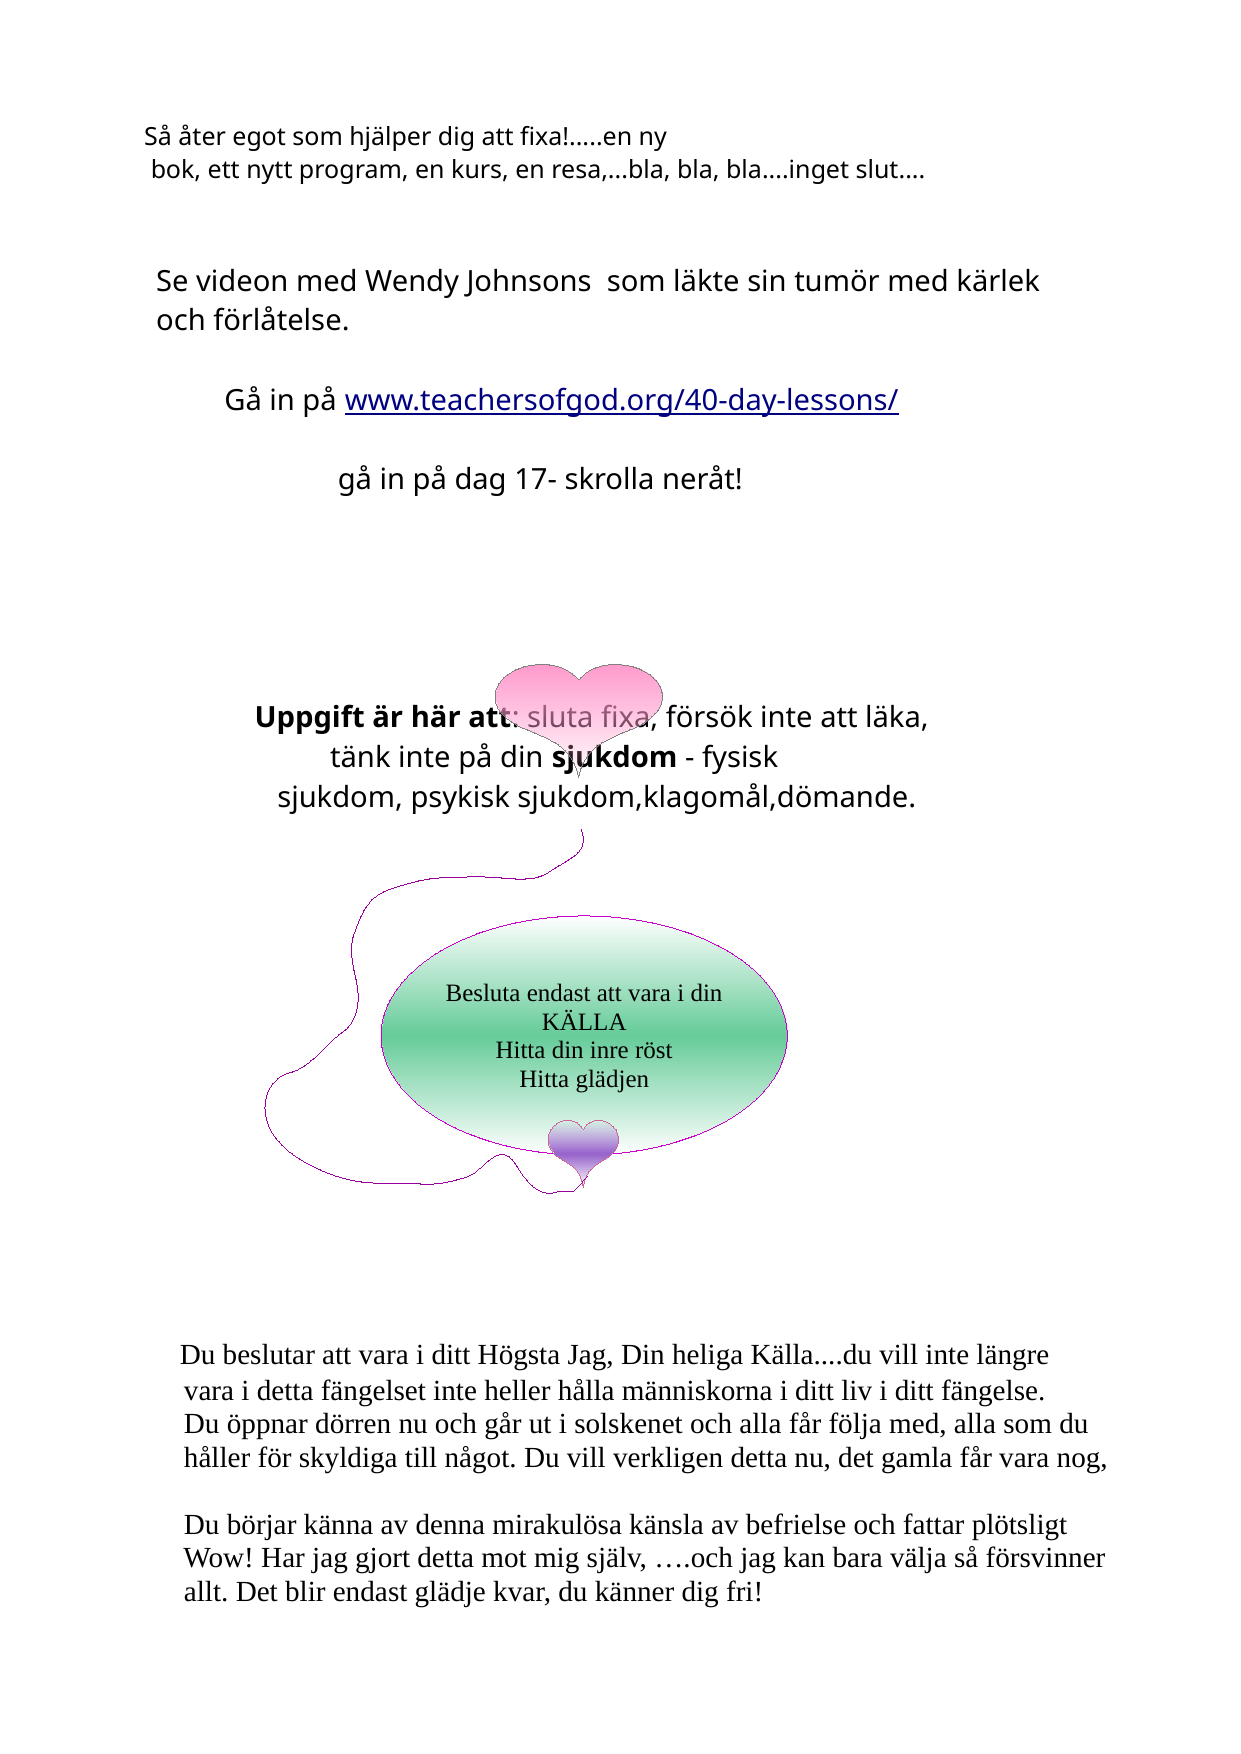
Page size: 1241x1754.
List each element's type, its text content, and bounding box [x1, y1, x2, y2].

text Uppgift är här att: sluta fixa, försök inte att läka, [619, 697, 1122, 736]
text sjukdom, psykisk sjukdom,klagomål,dömande. [118, 776, 1122, 816]
text gå in på dag 17- skrolla neråt! [118, 458, 1122, 498]
text Uppgift är här att: sluta fixa, försök inte att läka, [118, 697, 539, 736]
text Så åter egot som hjälper dig att fixa!.....en ny [118, 118, 1122, 152]
text bok, ett nytt program, en kurs, en resa,...bla, bla, bla....inget slut.... [118, 152, 1122, 186]
text Gå in på www.teachersofgod.org/40-day-lessons/ [118, 379, 1122, 419]
text Du beslutar att vara i ditt Högsta Jag, Din heliga Källa....du vill inte längre [118, 1330, 1122, 1373]
text tänk inte på din sjukdom - fysisk [118, 736, 579, 776]
text Se videon med Wendy Johnsons som läkte sin tumör med kärlek [118, 260, 1122, 300]
text Wow! Har jag gjort detta mot mig själv, ….och jag kan bara välja så försvinner [118, 1541, 1122, 1574]
text håller för skyldiga till något. Du vill verkligen detta nu, det gamla får vara nog, [118, 1440, 1122, 1473]
text allt. Det blir endast glädje kvar, du känner dig fri! [118, 1574, 1122, 1608]
text Du börjar känna av denna mirakulösa känsla av befrielse och fattar plötsligt [118, 1507, 1122, 1541]
text vara i detta fängelset inte heller hålla människorna i ditt liv i ditt fängelse. [118, 1373, 1122, 1406]
text och förlåtelse. [118, 300, 1122, 339]
text tänk inte på din sjukdom - fysisk [580, 736, 1122, 776]
text Du öppnar dörren nu och går ut i solskenet och alla får följa med, alla som du [118, 1406, 1122, 1440]
